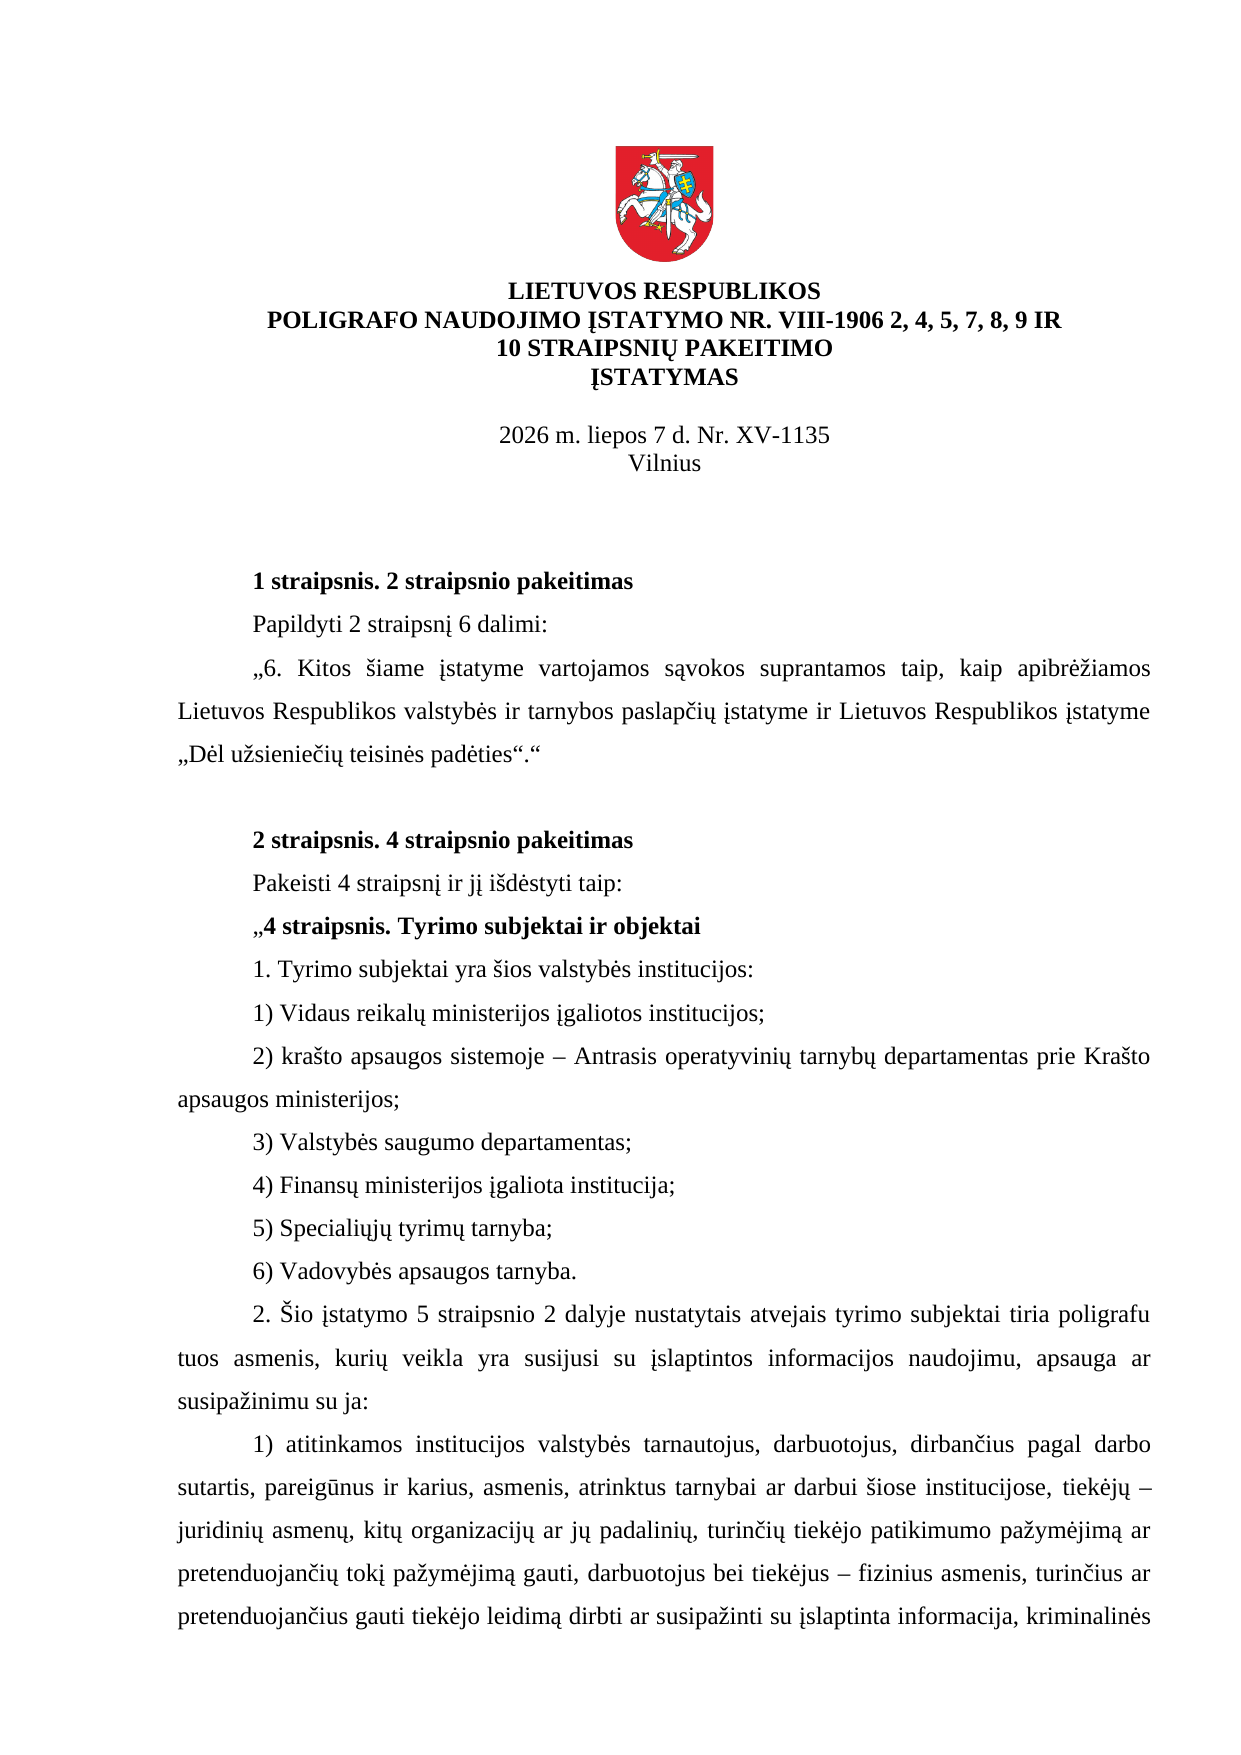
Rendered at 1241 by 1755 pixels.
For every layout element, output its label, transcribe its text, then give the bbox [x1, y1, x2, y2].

text POLIGRAFO NAUDOJIMO ĮSTATYMO NR. VIII-1906 2, 4, 5, 7, 8, 9 ir 10 STRAIPSNIŲ PAKEITIMO [177, 305, 1152, 362]
text ĮSTATYMAS [177, 362, 1152, 391]
text 2 straipsnis. 4 straipsnio pakeitimas [177, 825, 1152, 854]
text 5) Specialiųjų tyrimų tarnyba; [177, 1213, 1152, 1242]
text 2) krašto apsaugos sistemoje – Antrasis operatyvinių tarnybų departamentas prie Krašto apsaugos ministerijos; [177, 1041, 1152, 1113]
text Papildyti 2 straipsnį 6 dalimi: [177, 609, 1152, 638]
text 1. Tyrimo subjektai yra šios valstybės institucijos: [177, 954, 1152, 983]
text 6) Vadovybės apsaugos tarnyba. [177, 1256, 1152, 1285]
text 2026 m. liepos 7 d. Nr. XV-1135 [177, 420, 1152, 448]
text „4 straipsnis. Tyrimo subjektai ir objektai [177, 911, 1152, 940]
text 1 straipsnis. 2 straipsnio pakeitimas [177, 566, 1152, 595]
text 2. Šio įstatymo 5 straipsnio 2 dalyje nustatytais atvejais tyrimo subjektai tiria poligrafu tuos asmenis, kurių veikla yra susijusi su įslaptintos informacijos naudojimu, apsauga ar susipažinimu su ja: [177, 1299, 1152, 1414]
text „6. Kitos šiame įstatyme vartojamos sąvokos suprantamos taip, kaip apibrėžiamos Lietuvos Respublikos valstybės ir tarnybos paslapčių įstatyme ir Lietuvos Respublikos įstatyme „Dėl užsieniečių teisinės padėties“.“ [177, 653, 1152, 768]
text 1) atitinkamos institucijos valstybės tarnautojus, darbuotojus, dirbančius pagal darbo sutartis, pareigūnus ir karius, asmenis, atrinktus tarnybai ar darbui šiose institucijose, tiekėjų – juridinių asmenų, kitų organizacijų ar jų padalinių, turinčių tiekėjo patikimumo pažymėjimą ar pretenduojančių tokį pažymėjimą gauti, darbuotojus bei tiekėjus – fizinius asmenis, turinčius ar pretenduojančius gauti tiekėjo leidimą dirbti ar susipažinti su įslaptinta informacija, kriminalinės [177, 1429, 1152, 1630]
text 4) Finansų ministerijos įgaliota institucija; [177, 1170, 1152, 1199]
text Pakeisti 4 straipsnį ir jį išdėstyti taip: [177, 868, 1152, 897]
text 3) Valstybės saugumo departamentas; [177, 1127, 1152, 1156]
text Vilnius [177, 448, 1152, 477]
text 1) Vidaus reikalų ministerijos įgaliotos institucijos; [177, 998, 1152, 1026]
text LIETUVOS RESPUBLIKOS [177, 276, 1152, 305]
